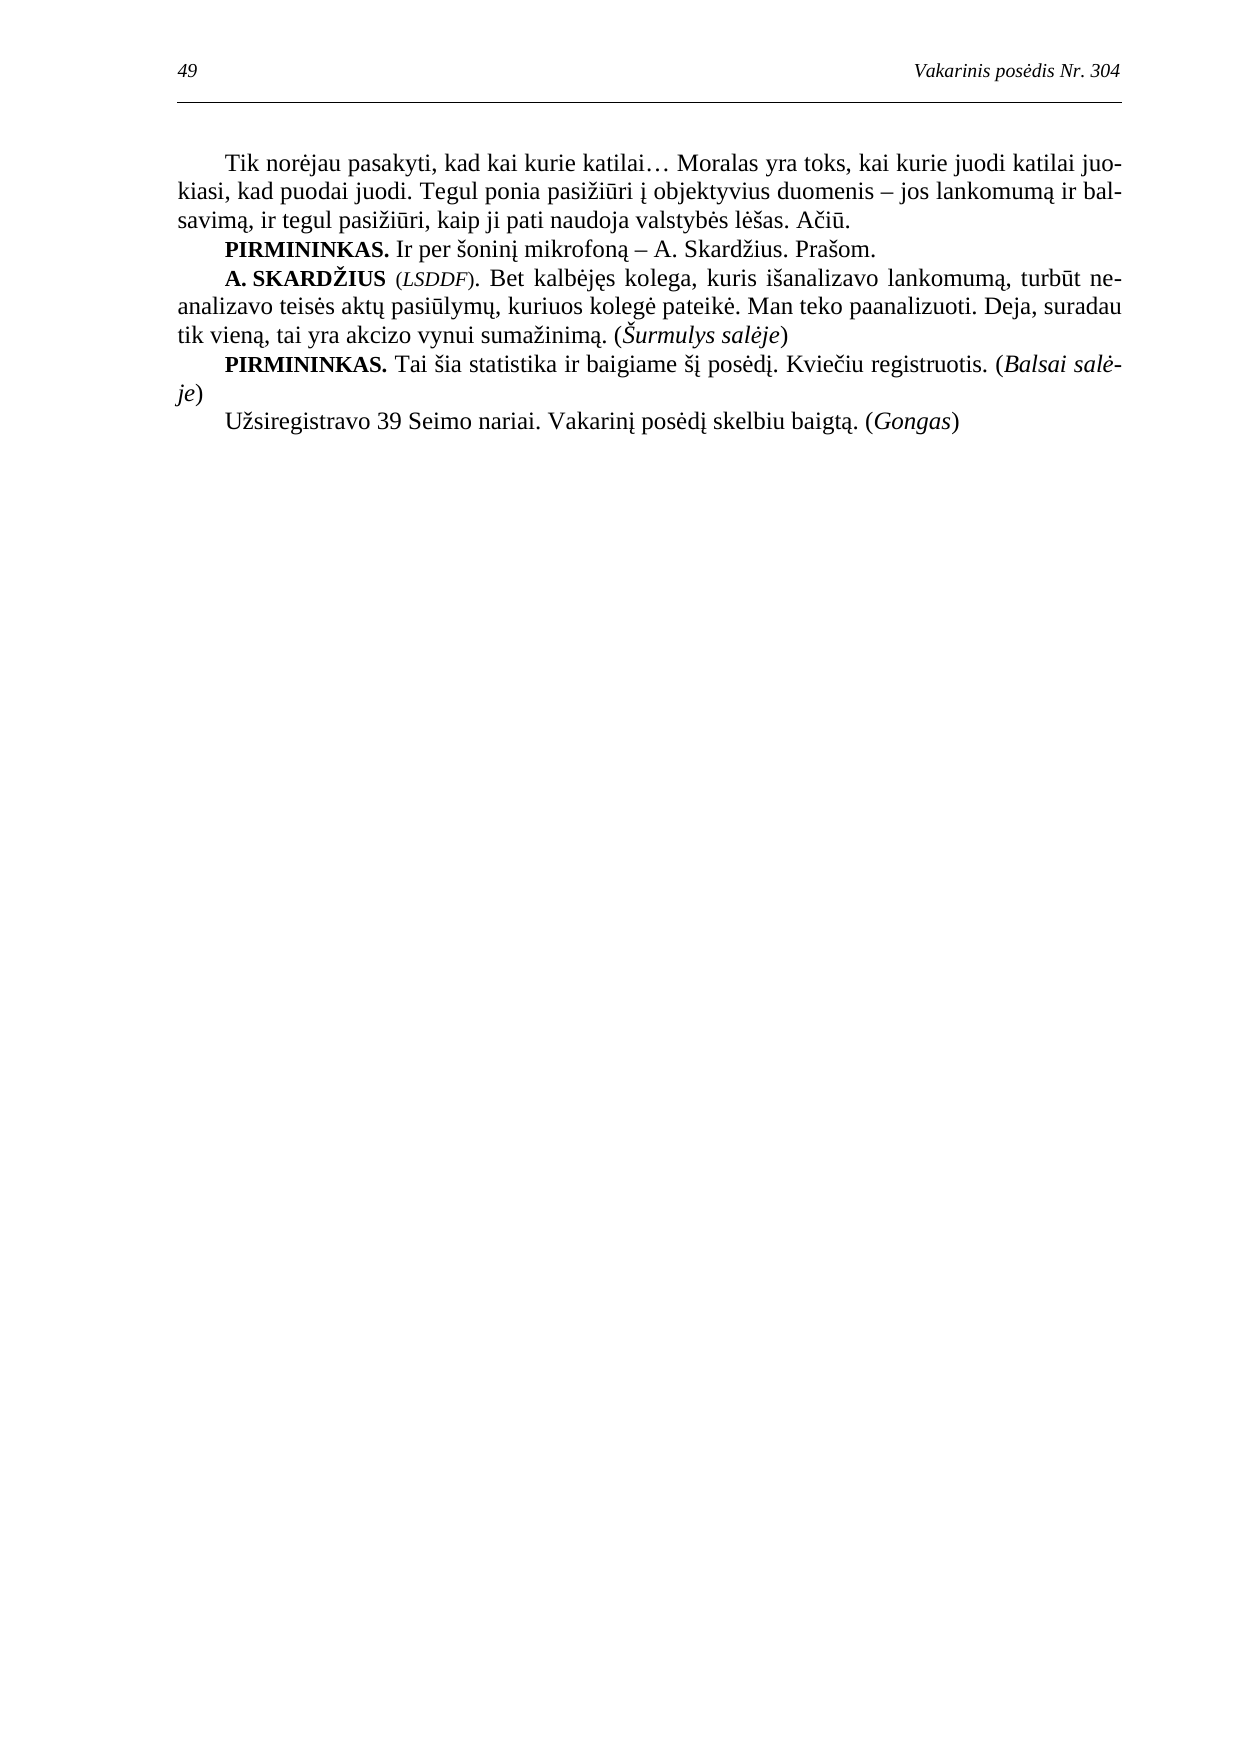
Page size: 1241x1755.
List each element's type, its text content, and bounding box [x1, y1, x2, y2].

text Už­si­re­gist­ra­vo 39 Sei­mo na­riai. Va­ka­ri­nį po­sė­dį skel­biu baig­tą. (Gon­gas) [177, 406, 1122, 435]
text PIRMININKAS. Ir per šo­ni­nį mik­ro­fo­ną – A. Skar­džius. Pra­šom. [177, 234, 1122, 263]
text Tik no­rė­jau pa­sa­ky­ti, kad kai ku­rie ka­ti­lai… Mo­ra­las yra toks, kai ku­rie juo­di ka­ti­lai juo­kia­si, kad puo­dai juo­di. Te­gul po­nia pa­si­žiū­ri į ob­jek­ty­vius duo­me­nis – jos lan­ko­mu­mą ir bal­sa­vi­mą, ir te­gul pa­si­žiū­ri, kaip ji pa­ti nau­do­ja vals­ty­bės lė­šas. Ačiū. [177, 148, 1122, 234]
text PIRMININKAS. Tai šia sta­tis­ti­ka ir bai­gia­me šį po­sė­dį. Kvie­čiu re­gist­ruo­tis. (Bal­sai sa­lė­je) [177, 349, 1122, 406]
text A. SKARDŽIUS (LSDDF). Bet kal­bė­jęs ko­le­ga, ku­ris iš­ana­li­za­vo lan­ko­mu­mą, tur­būt ne­ana­li­za­vo tei­sės ak­tų pa­siū­ly­mų, ku­riuos ko­le­gė pa­tei­kė. Man te­ko pa­ana­li­zuo­ti. De­ja, su­ra­dau tik vie­ną, tai yra ak­ci­zo vy­nui su­ma­ži­ni­mą. (Šur­mu­lys sa­lė­je) [177, 263, 1122, 349]
